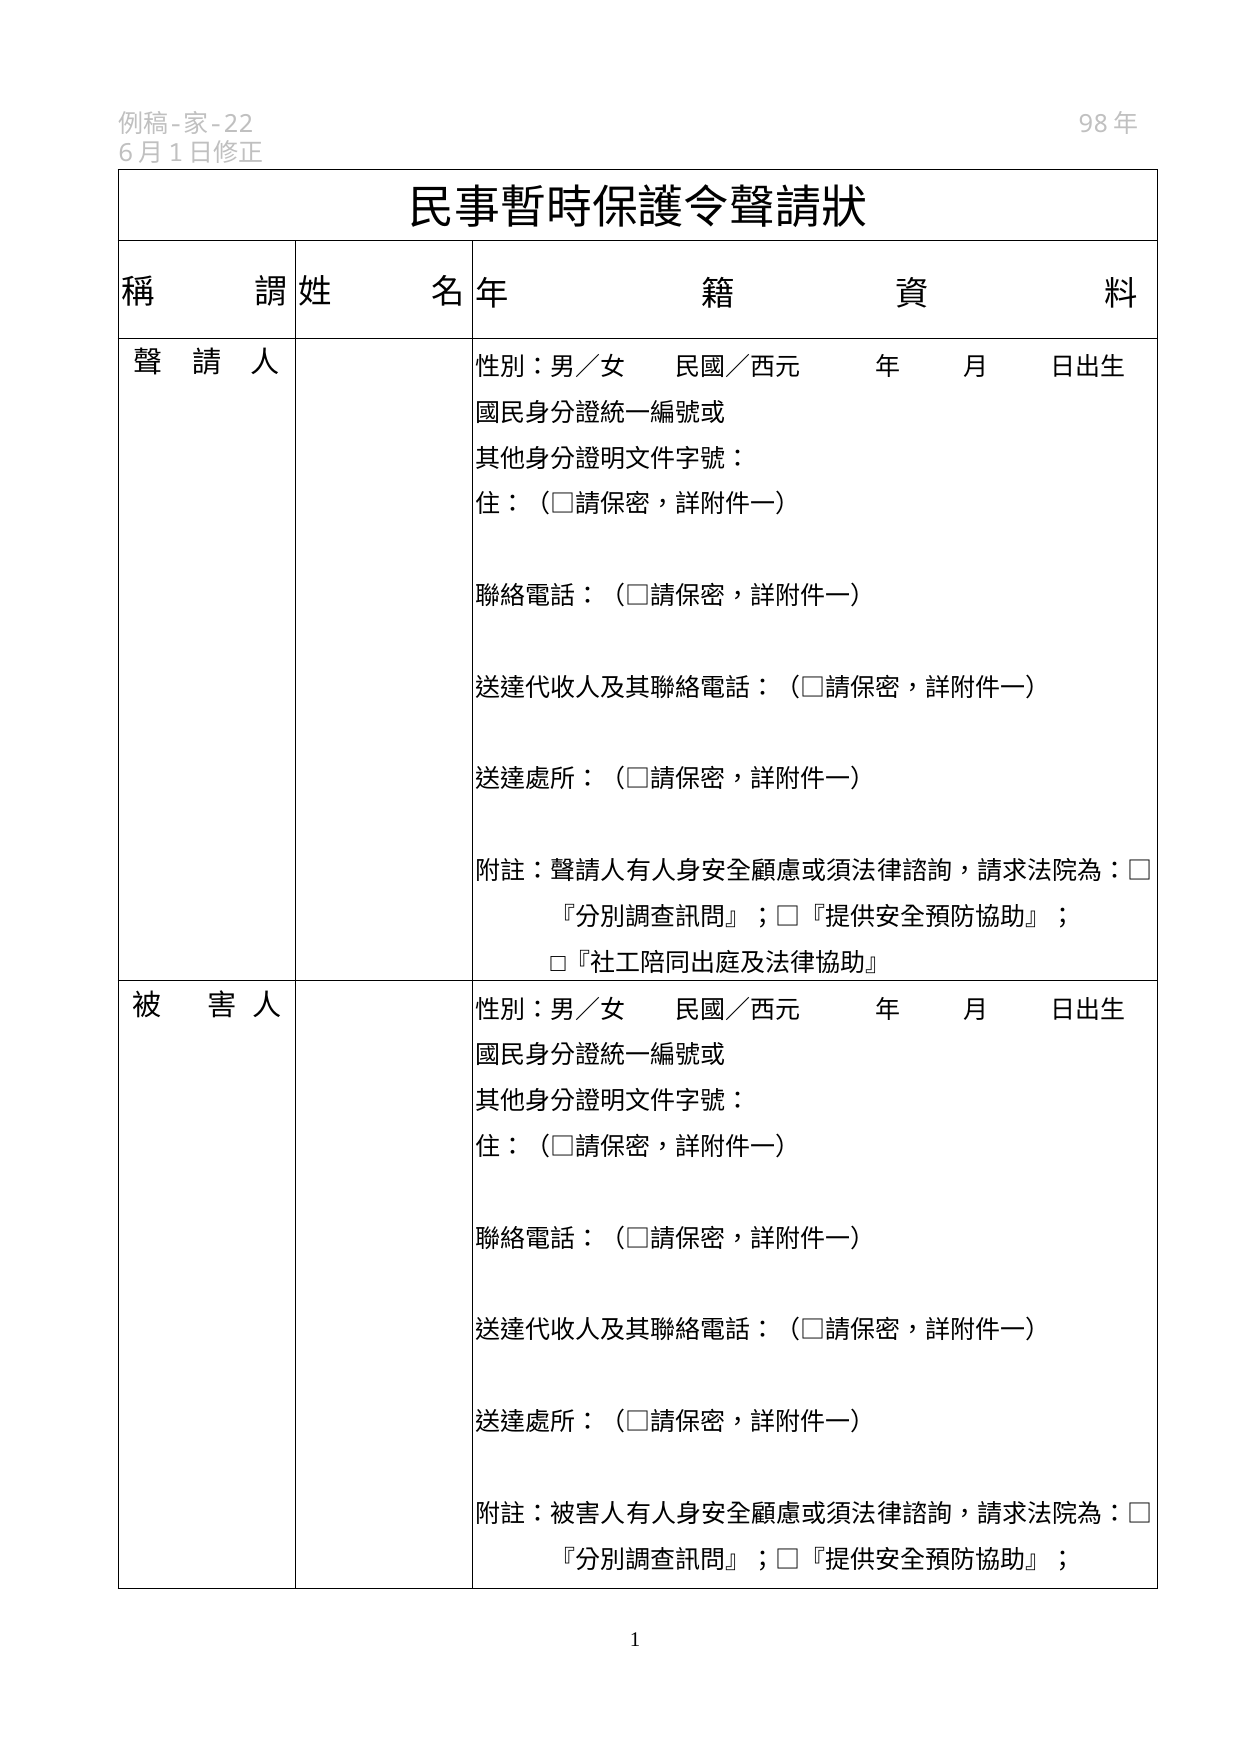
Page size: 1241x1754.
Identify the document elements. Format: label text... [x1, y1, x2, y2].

table_cell 年 籍 資 料 [473, 241, 1157, 338]
table_cell [296, 981, 472, 1588]
table_header 民事暫時保護令聲請狀 [119, 170, 1157, 240]
table_cell 聲 請 人 [119, 339, 295, 980]
table_cell 稱 謂 [119, 241, 295, 338]
table_cell 性別：男／女 民國／西元 年 月 日出生 國民身分證統一編號或 其他身分證明文件字號： 住：（□請保密，詳附件一） 聯絡電話：（□請保密，詳附件一） 送達代收人及其聯絡電話：（□請保密，詳附件一） 送達處所：（□請保密，詳附件一） 附註：被害人有人身安全顧慮或須法律諮詢，請求法院為：□『分別調查訊問』；□『提供安全預防協助』； [473, 981, 1157, 1588]
table_cell 被 害人 [119, 981, 295, 1588]
table_cell 姓 名 [296, 241, 472, 338]
text 例稿-家-22 98年6月1日修正 [118, 108, 1152, 169]
table_cell 性別：男／女 民國／西元 年 月 日出生 國民身分證統一編號或 其他身分證明文件字號： 住：（□請保密，詳附件一） 聯絡電話：（□請保密，詳附件一） 送達代收人及其聯絡電話：（□請保密，詳附件一） 送達處所：（□請保密，詳附件一） 附註：聲請人有人身安全顧慮或須法律諮詢，請求法院為：□『分別調查訊問』；□『提供安全預防協助』； □『社工陪同出庭及法律協助』 [473, 339, 1157, 980]
table_cell [296, 339, 472, 980]
